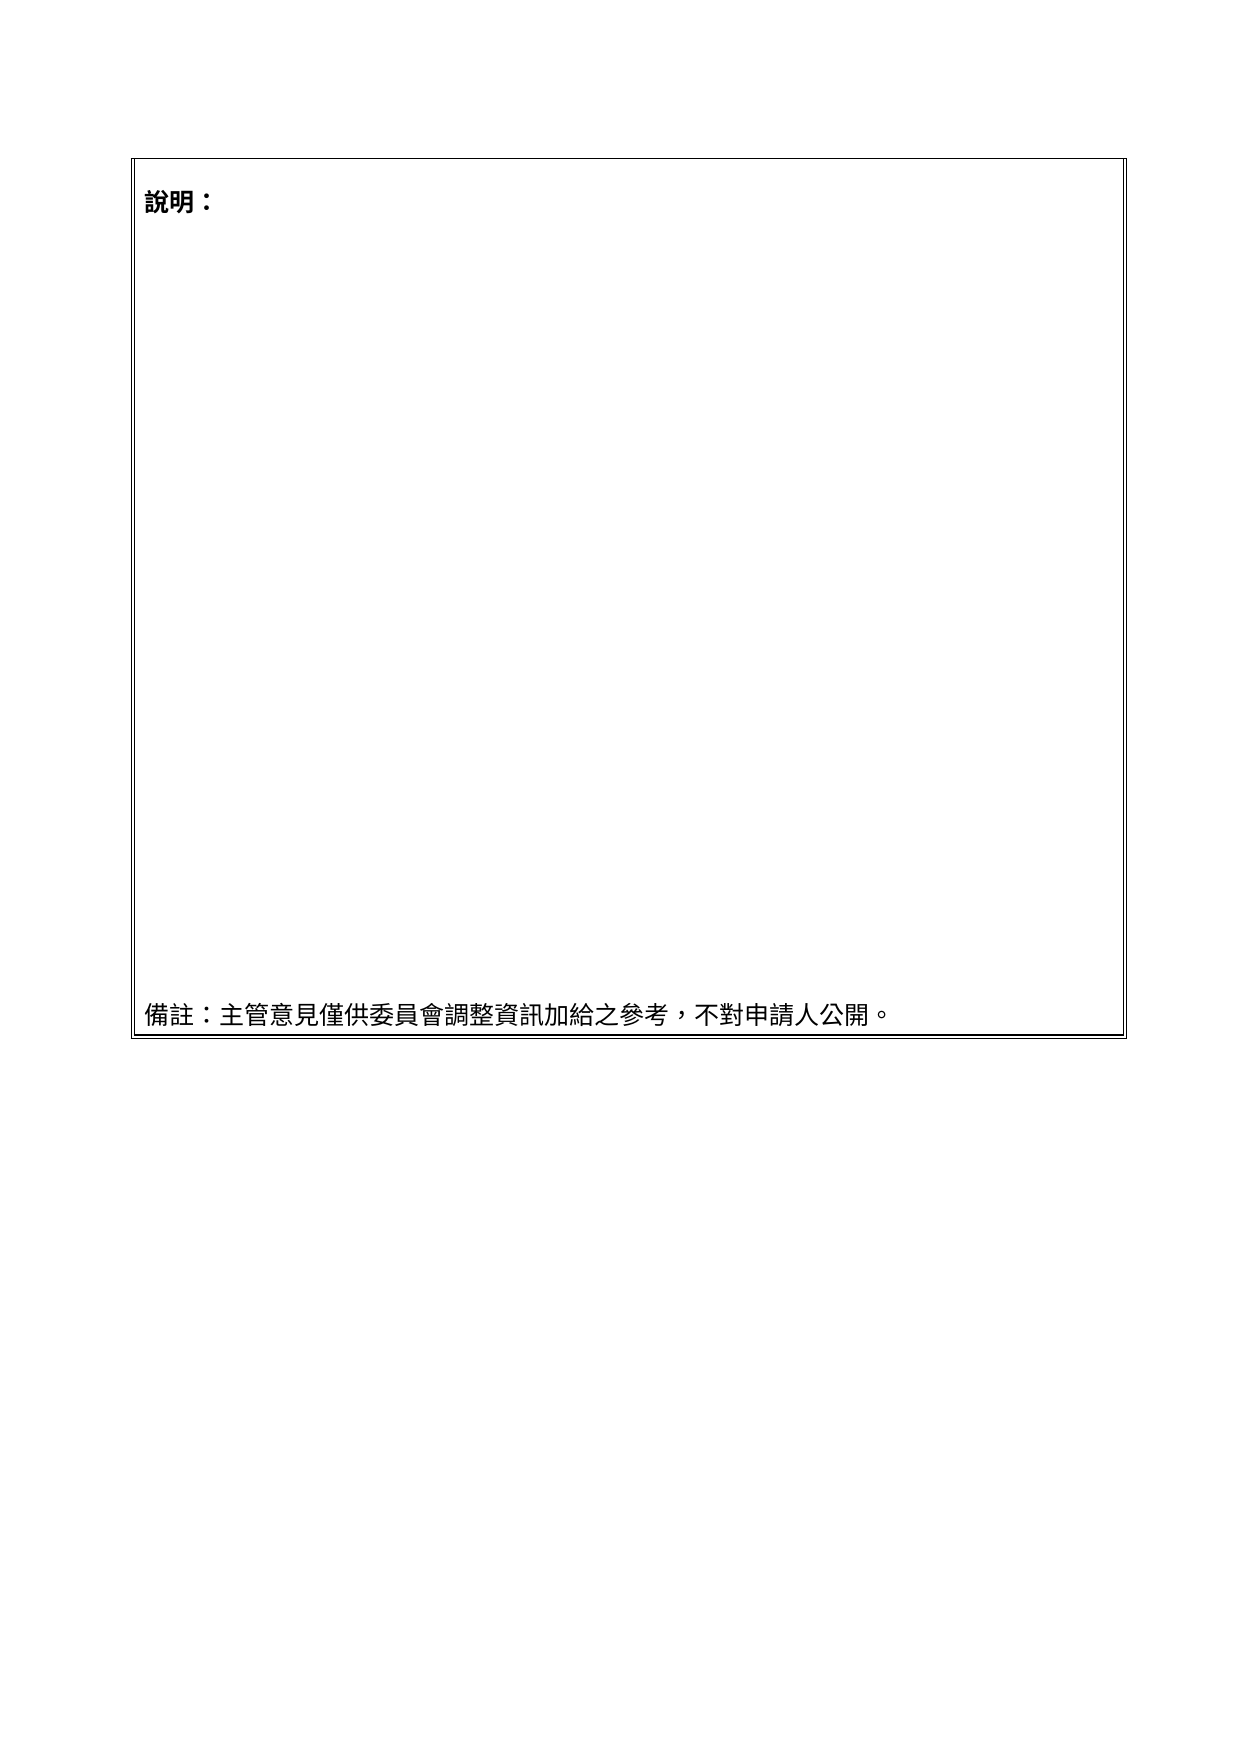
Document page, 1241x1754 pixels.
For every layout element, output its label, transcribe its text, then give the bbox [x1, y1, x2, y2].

table_cell 說明： 備註：主管意見僅供委員會調整資訊加給之參考，不對申請人公開。 [135, 159, 1123, 1034]
